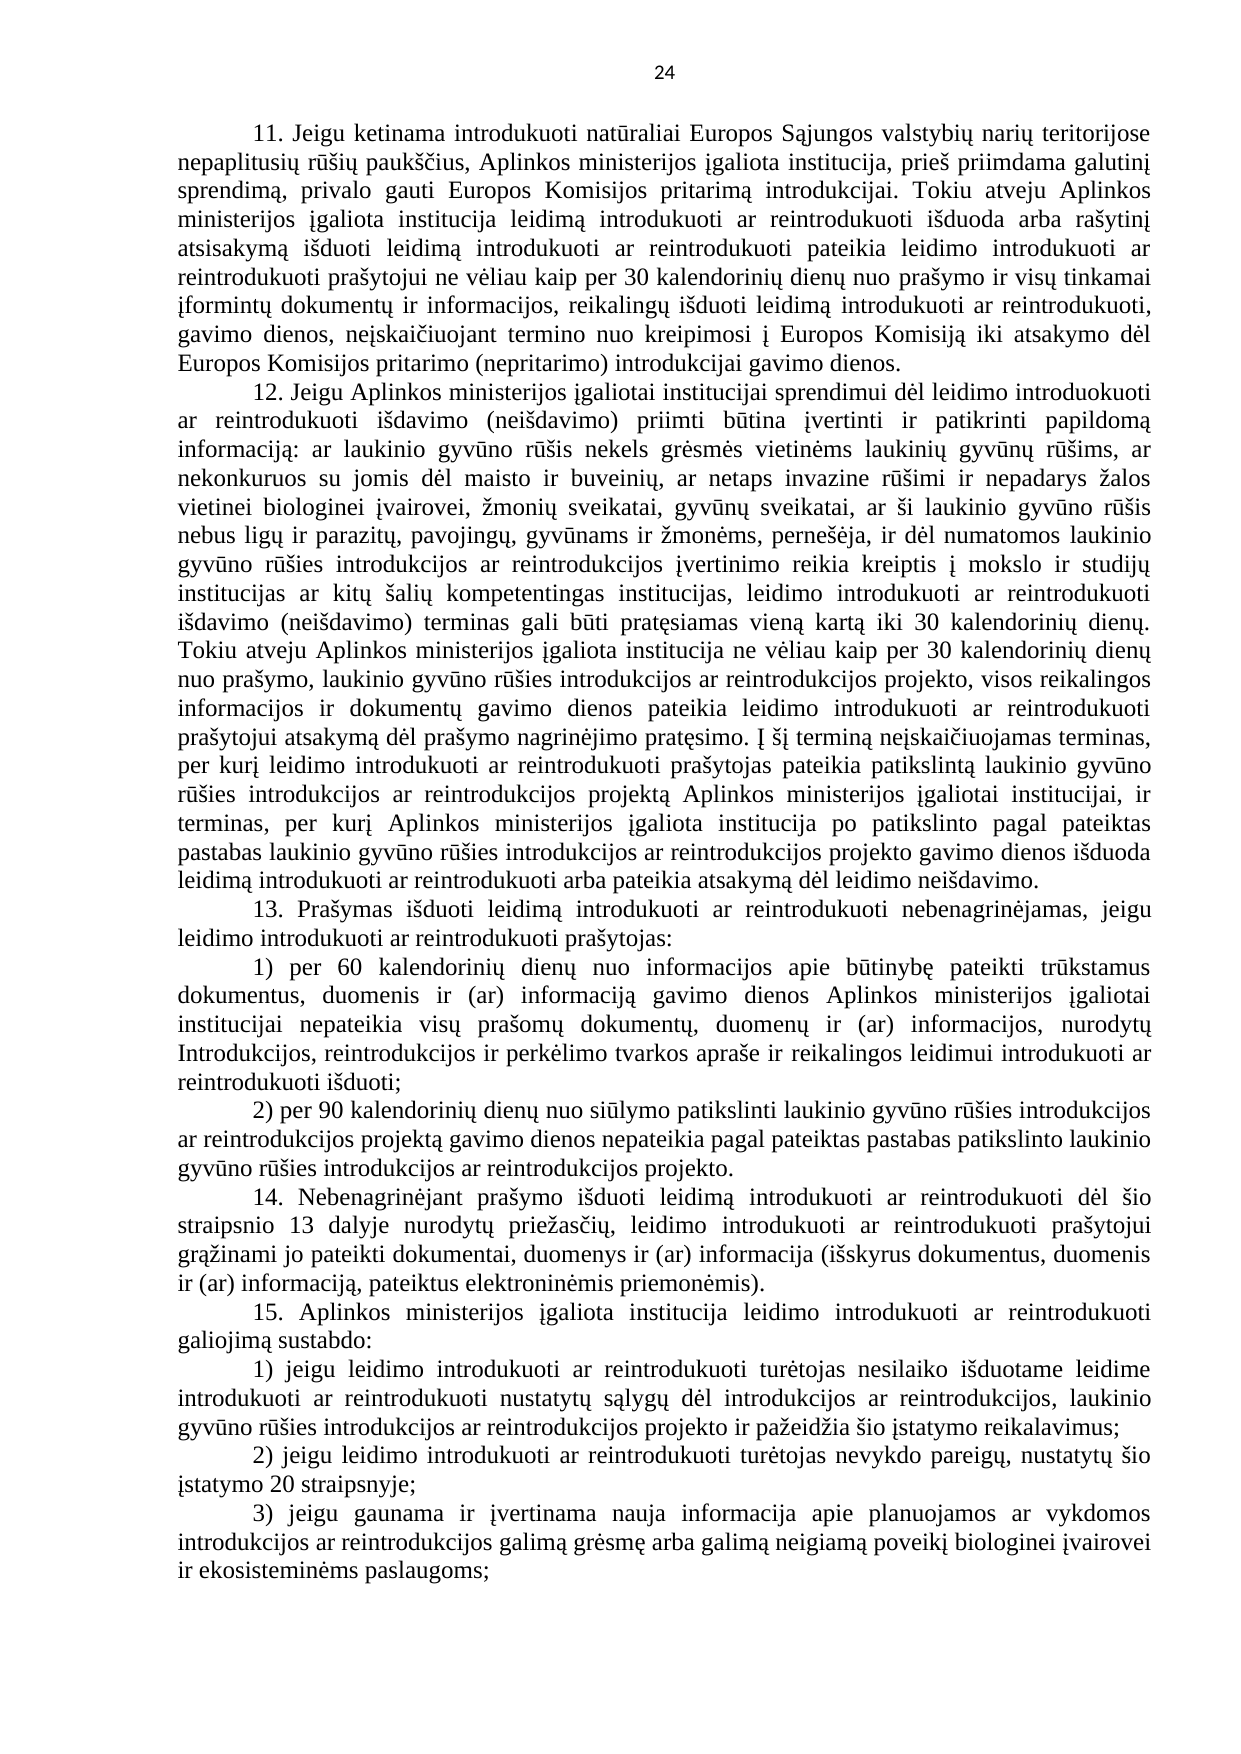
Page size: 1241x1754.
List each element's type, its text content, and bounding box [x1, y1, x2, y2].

text 13. Prašymas išduoti leidimą introdukuoti ar reintrodukuoti nebenagrinėjamas, jeigu leidimo introdukuoti ar reintrodukuoti prašytojas: [177, 894, 1152, 952]
text 14. Nebenagrinėjant prašymo išduoti leidimą introdukuoti ar reintrodukuoti dėl šio straipsnio 13 dalyje nurodytų priežasčių, leidimo introdukuoti ar reintrodukuoti prašytojui grąžinami jo pateikti dokumentai, duomenys ir (ar) informacija (išskyrus dokumentus, duomenis ir (ar) informaciją, pateiktus elektroninėmis priemonėmis). [177, 1182, 1152, 1297]
text 15. Aplinkos ministerijos įgaliota institucija leidimo introdukuoti ar reintrodukuoti galiojimą sustabdo: [177, 1297, 1152, 1354]
text 3) jeigu gaunama ir įvertinama nauja informacija apie planuojamos ar vykdomos introdukcijos ar reintrodukcijos galimą grėsmę arba galimą neigiamą poveikį biologinei įvairovei ir ekosisteminėms paslaugoms; [177, 1498, 1152, 1584]
text 1) jeigu leidimo introdukuoti ar reintrodukuoti turėtojas nesilaiko išduotame leidime introdukuoti ar reintrodukuoti nustatytų sąlygų dėl introdukcijos ar reintrodukcijos, laukinio gyvūno rūšies introdukcijos ar reintrodukcijos projekto ir pažeidžia šio įstatymo reikalavimus; [177, 1354, 1152, 1441]
text 12. Jeigu Aplinkos ministerijos įgaliotai institucijai sprendimui dėl leidimo introduokuoti ar reintrodukuoti išdavimo (neišdavimo) priimti būtina įvertinti ir patikrinti papildomą informaciją: ar laukinio gyvūno rūšis nekels grėsmės vietinėms laukinių gyvūnų rūšims, ar nekonkuruos su jomis dėl maisto ir buveinių, ar netaps invazine rūšimi ir nepadarys žalos vietinei biologinei įvairovei, žmonių sveikatai, gyvūnų sveikatai, ar ši laukinio gyvūno rūšis nebus ligų ir parazitų, pavojingų, gyvūnams ir žmonėms, pernešėja, ir dėl numatomos laukinio gyvūno rūšies introdukcijos ar reintrodukcijos įvertinimo reikia kreiptis į mokslo ir studijų institucijas ar kitų šalių kompetentingas institucijas, leidimo introdukuoti ar reintrodukuoti išdavimo (neišdavimo) terminas gali būti pratęsiamas vieną kartą iki 30 kalendorinių dienų. Tokiu atveju Aplinkos ministerijos įgaliota institucija ne vėliau kaip per 30 kalendorinių dienų nuo prašymo, laukinio gyvūno rūšies introdukcijos ar reintrodukcijos projekto, visos reikalingos informacijos ir dokumentų gavimo dienos pateikia leidimo introdukuoti ar reintrodukuoti prašytojui atsakymą dėl prašymo nagrinėjimo pratęsimo. Į šį terminą neįskaičiuojamas terminas, per kurį leidimo introdukuoti ar reintrodukuoti prašytojas pateikia patikslintą laukinio gyvūno rūšies introdukcijos ar reintrodukcijos projektą Aplinkos ministerijos įgaliotai institucijai, ir terminas, per kurį Aplinkos ministerijos įgaliota institucija po patikslinto pagal pateiktas pastabas laukinio gyvūno rūšies introdukcijos ar reintrodukcijos projekto gavimo dienos išduoda leidimą introdukuoti ar reintrodukuoti arba pateikia atsakymą dėl leidimo neišdavimo. [177, 377, 1152, 894]
text 11. Jeigu ketinama introdukuoti natūraliai Europos Sąjungos valstybių narių teritorijose nepaplitusių rūšių paukščius, Aplinkos ministerijos įgaliota institucija, prieš priimdama galutinį sprendimą, privalo gauti Europos Komisijos pritarimą introdukcijai. Tokiu atveju Aplinkos ministerijos įgaliota institucija leidimą introdukuoti ar reintrodukuoti išduoda arba rašytinį atsisakymą išduoti leidimą introdukuoti ar reintrodukuoti pateikia leidimo introdukuoti ar reintrodukuoti prašytojui ne vėliau kaip per 30 kalendorinių dienų nuo prašymo ir visų tinkamai įformintų dokumentų ir informacijos, reikalingų išduoti leidimą introdukuoti ar reintrodukuoti, gavimo dienos, neįskaičiuojant termino nuo kreipimosi į Europos Komisiją iki atsakymo dėl Europos Komisijos pritarimo (nepritarimo) introdukcijai gavimo dienos. [177, 118, 1152, 377]
text 2) jeigu leidimo introdukuoti ar reintrodukuoti turėtojas nevykdo pareigų, nustatytų šio įstatymo 20 straipsnyje; [177, 1441, 1152, 1498]
text 1) per 60 kalendorinių dienų nuo informacijos apie būtinybę pateikti trūkstamus dokumentus, duomenis ir (ar) informaciją gavimo dienos Aplinkos ministerijos įgaliotai institucijai nepateikia visų prašomų dokumentų, duomenų ir (ar) informacijos, nurodytų Introdukcijos, reintrodukcijos ir perkėlimo tvarkos apraše ir reikalingos leidimui introdukuoti ar reintrodukuoti išduoti; [177, 952, 1152, 1096]
text 2) per 90 kalendorinių dienų nuo siūlymo patikslinti laukinio gyvūno rūšies introdukcijos ar reintrodukcijos projektą gavimo dienos nepateikia pagal pateiktas pastabas patikslinto laukinio gyvūno rūšies introdukcijos ar reintrodukcijos projekto. [177, 1096, 1152, 1182]
